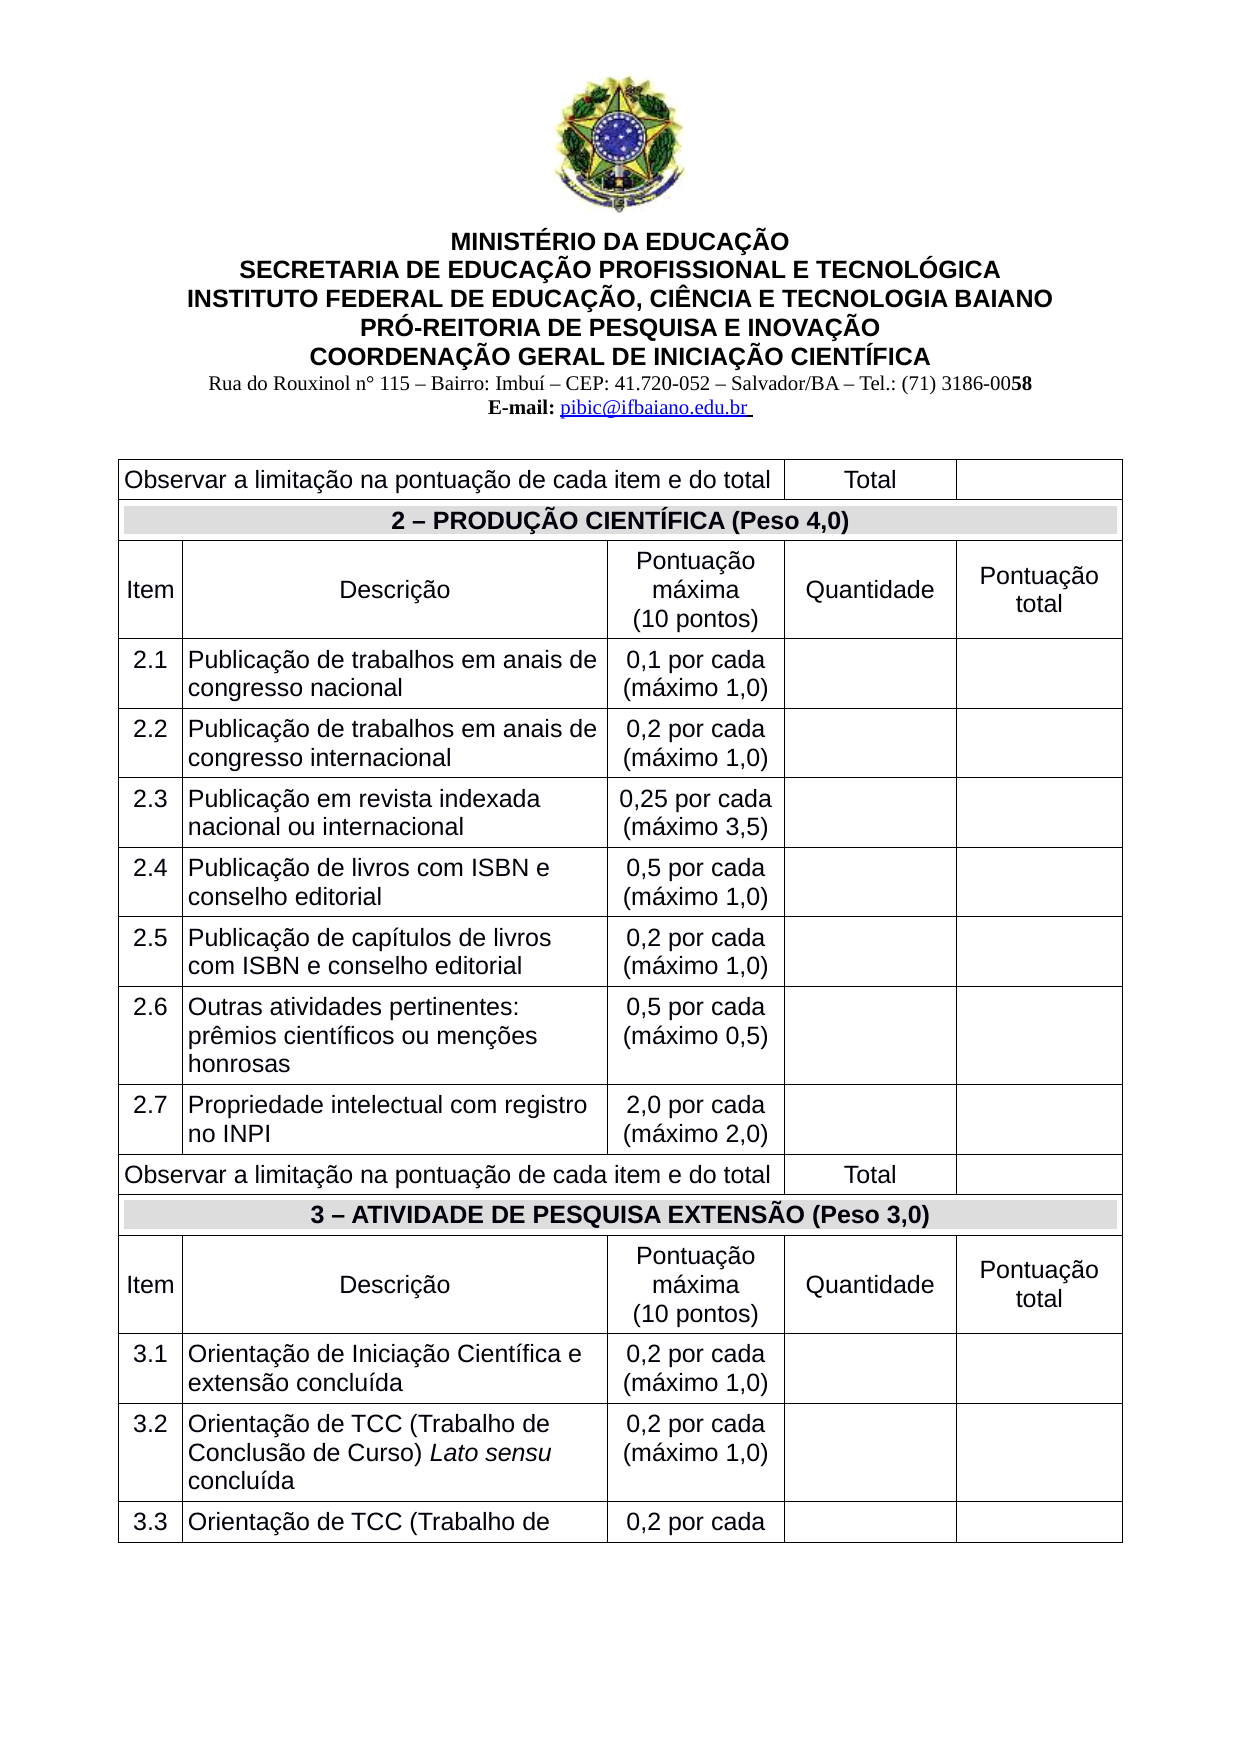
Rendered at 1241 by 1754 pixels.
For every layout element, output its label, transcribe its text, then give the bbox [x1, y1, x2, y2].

table_cell Item [119, 541, 182, 638]
table_cell Outras atividades pertinentes: prêmios científicos ou menções honrosas [183, 987, 607, 1084]
table_cell Publicação em revista indexada nacional ou internacional [183, 778, 607, 847]
table_cell [957, 639, 1122, 708]
table_cell 3.1 [119, 1334, 182, 1403]
table_cell Pontuação máxima (10 pontos) [608, 1236, 784, 1333]
table_cell 2.7 [119, 1085, 182, 1153]
table_cell Orientação de TCC (Trabalho de [183, 1502, 607, 1542]
table_cell [957, 778, 1122, 847]
table_cell [785, 778, 956, 847]
table_cell [957, 1404, 1122, 1501]
table_cell [785, 709, 956, 777]
table_cell 0,2 por cada (máximo 1,0) [608, 1334, 784, 1403]
table_cell Propriedade intelectual com registro no INPI [183, 1085, 607, 1153]
table_cell [957, 1502, 1122, 1542]
table_cell Quantidade [785, 541, 956, 638]
table_cell 0,2 por cada (máximo 1,0) [608, 709, 784, 777]
table_cell 2.4 [119, 848, 182, 916]
table_cell Pontuação total [957, 1236, 1122, 1333]
table_cell [957, 709, 1122, 777]
table_cell Quantidade [785, 1236, 956, 1333]
table_cell Observar a limitação na pontuação de cada item e do total [119, 460, 784, 499]
table_cell Publicação de capítulos de livros com ISBN e conselho editorial [183, 917, 607, 986]
table_cell [957, 917, 1122, 986]
table_cell [785, 1502, 956, 1542]
table_cell [957, 1085, 1122, 1153]
table_cell Descrição [183, 541, 607, 638]
table_cell 0,2 por cada [608, 1502, 784, 1542]
table_cell 2.6 [119, 987, 182, 1084]
table_cell 2.5 [119, 917, 182, 986]
table_cell Pontuação total [957, 541, 1122, 638]
table_cell [785, 987, 956, 1084]
table_cell [785, 917, 956, 986]
table_cell [957, 848, 1122, 916]
table_cell Total [785, 1155, 956, 1194]
table_cell 3.3 [119, 1502, 182, 1542]
table_cell [785, 1085, 956, 1153]
table_cell [785, 1404, 956, 1501]
table_cell [785, 1334, 956, 1403]
table_cell 2.3 [119, 778, 182, 847]
table_cell [785, 848, 956, 916]
table_cell Publicação de trabalhos em anais de congresso internacional [183, 709, 607, 777]
table_cell Item [119, 1236, 182, 1333]
table_cell 0,2 por cada (máximo 1,0) [608, 1404, 784, 1501]
table_cell Publicação de trabalhos em anais de congresso nacional [183, 639, 607, 708]
table_cell 2.1 [119, 639, 182, 708]
table_cell 3 – ATIVIDADE DE PESQUISA EXTENSÃO (Peso 3,0) [119, 1195, 1122, 1235]
table_cell Observar a limitação na pontuação de cada item e do total [119, 1155, 784, 1194]
table_cell [785, 639, 956, 708]
table_cell [957, 1155, 1122, 1194]
table_cell Orientação de TCC (Trabalho de Conclusão de Curso) Lato sensu concluída [183, 1404, 607, 1501]
table_cell 2,0 por cada (máximo 2,0) [608, 1085, 784, 1153]
table_cell Descrição [183, 1236, 607, 1333]
table_cell 2 – PRODUÇÃO CIENTÍFICA (Peso 4,0) [119, 500, 1122, 540]
table_cell Publicação de livros com ISBN e conselho editorial [183, 848, 607, 916]
table_cell [957, 987, 1122, 1084]
table_cell Orientação de Iniciação Científica e extensão concluída [183, 1334, 607, 1403]
table_cell Total [785, 460, 956, 499]
table_cell 0,1 por cada (máximo 1,0) [608, 639, 784, 708]
table_cell Pontuação máxima (10 pontos) [608, 541, 784, 638]
table_cell 3.2 [119, 1404, 182, 1501]
table_cell 0,2 por cada (máximo 1,0) [608, 917, 784, 986]
table_cell 0,5 por cada (máximo 0,5) [608, 987, 784, 1084]
table_cell 2.2 [119, 709, 182, 777]
table_cell [957, 1334, 1122, 1403]
table_cell [957, 460, 1122, 499]
table_cell 0,25 por cada (máximo 3,5) [608, 778, 784, 847]
table_cell 0,5 por cada (máximo 1,0) [608, 848, 784, 916]
